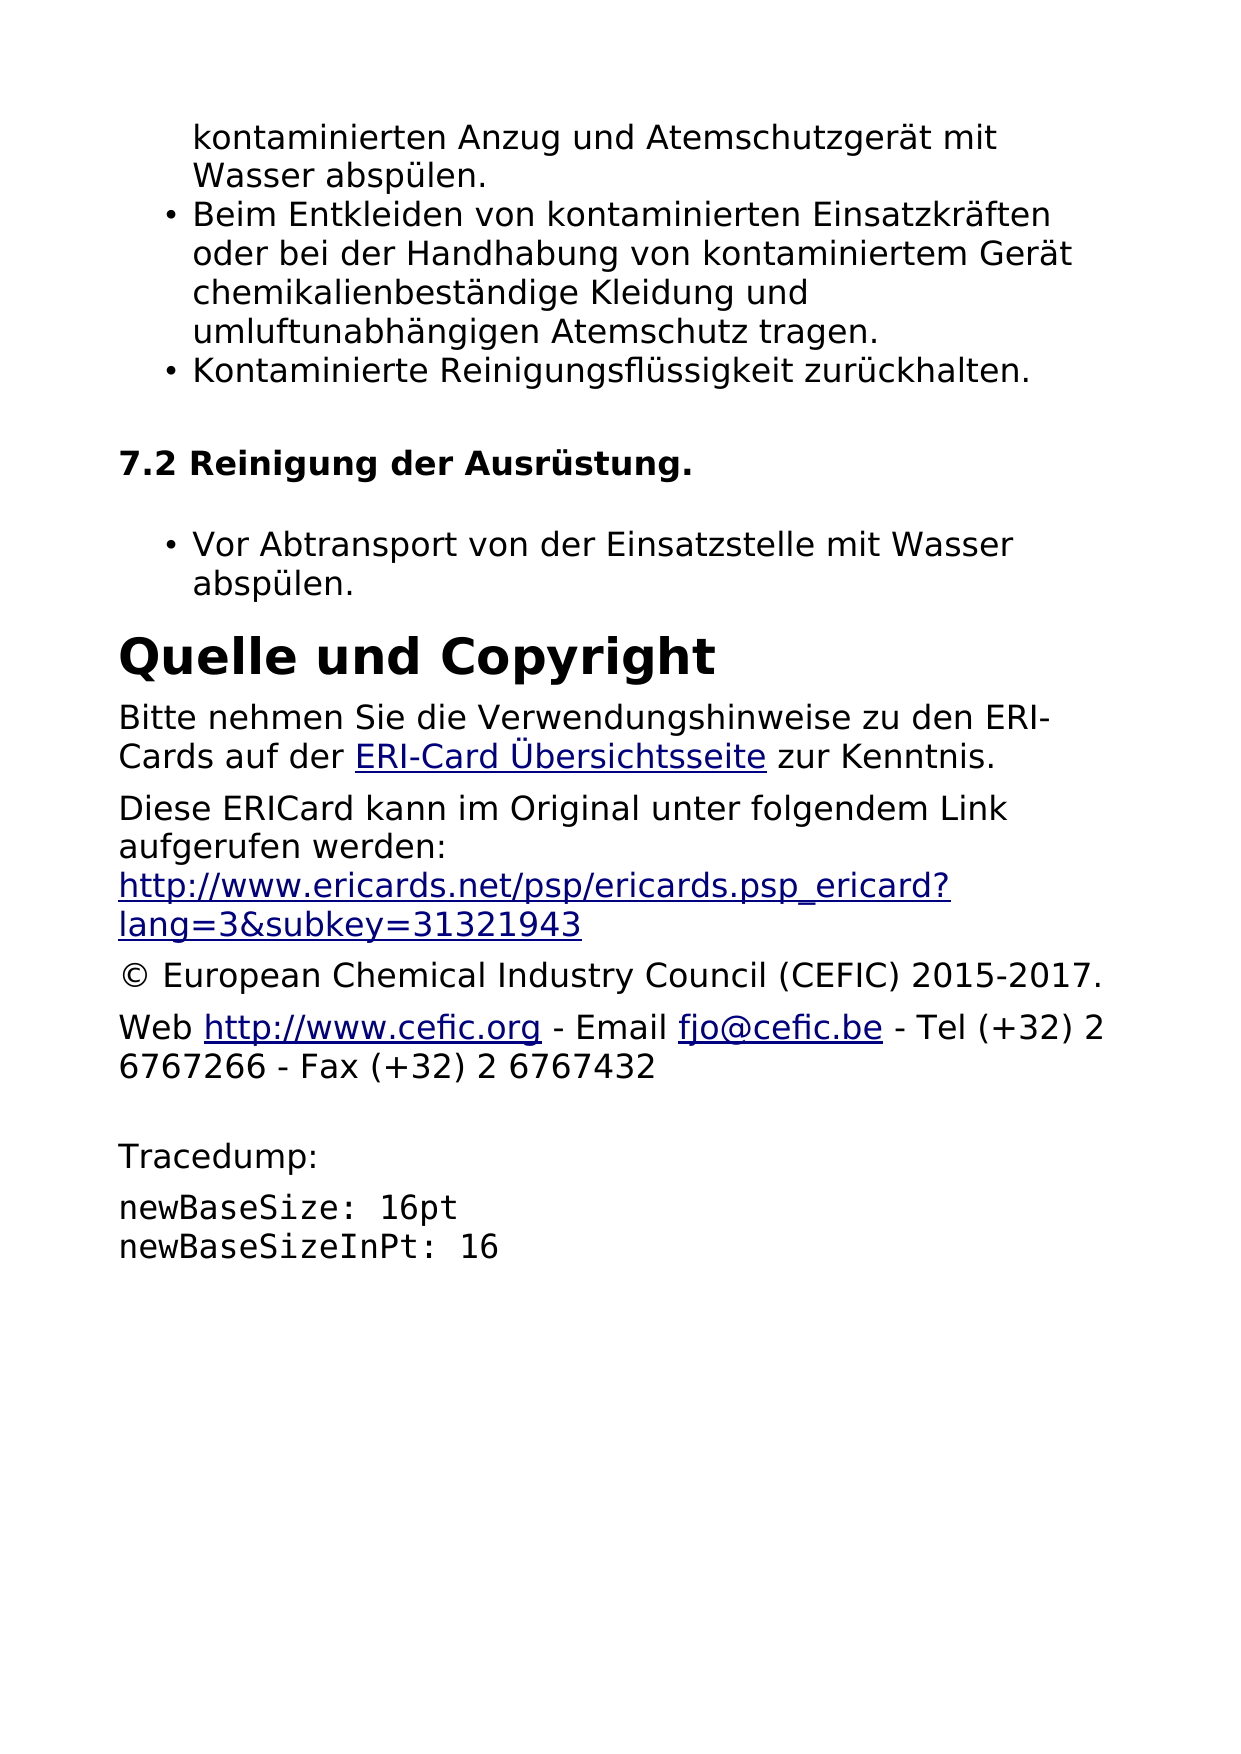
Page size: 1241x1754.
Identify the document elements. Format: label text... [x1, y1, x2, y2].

text newBaseSize: 16pt newBaseSizeInPt: 16 [118, 1189, 1122, 1266]
text Web http://www.cefic.org - Email fjo@cefic.be - Tel (+32) 2 6767266 - Fax (+32) 2 6767432 [118, 1008, 1122, 1086]
list kontaminierten Anzug und Atemschutzgerät mit Wasser abspülen. [177, 118, 1122, 196]
subtitle 7.2 Reinigung der Ausrüstung. [118, 444, 1122, 483]
text Diese ERICard kann im Original unter folgendem Link aufgerufen werden: http://www.ericards.net/psp/ericards.psp_ericard?lang=3&subkey=31321943 [118, 789, 1122, 944]
list Beim Entkleiden von kontaminierten Einsatzkräften oder bei der Handhabung von kontaminiertem Gerät chemikalienbeständige Kleidung und umluftunabhängigen Atemschutz tragen. [177, 196, 1122, 351]
list Vor Abtransport von der Einsatzstelle mit Wasser abspülen. [177, 525, 1122, 603]
subtitle Quelle und Copyright [118, 628, 1122, 686]
text Tracedump: [118, 1098, 1122, 1176]
text Bitte nehmen Sie die Verwendungshinweise zu den ERI-Cards auf der ERI-Card Übersichtsseite zur Kenntnis. [118, 699, 1122, 777]
list Kontaminierte Reinigungsflüssigkeit zurückhalten. [177, 351, 1122, 390]
text © European Chemical Industry Council (CEFIC) 2015-2017. [118, 957, 1122, 996]
